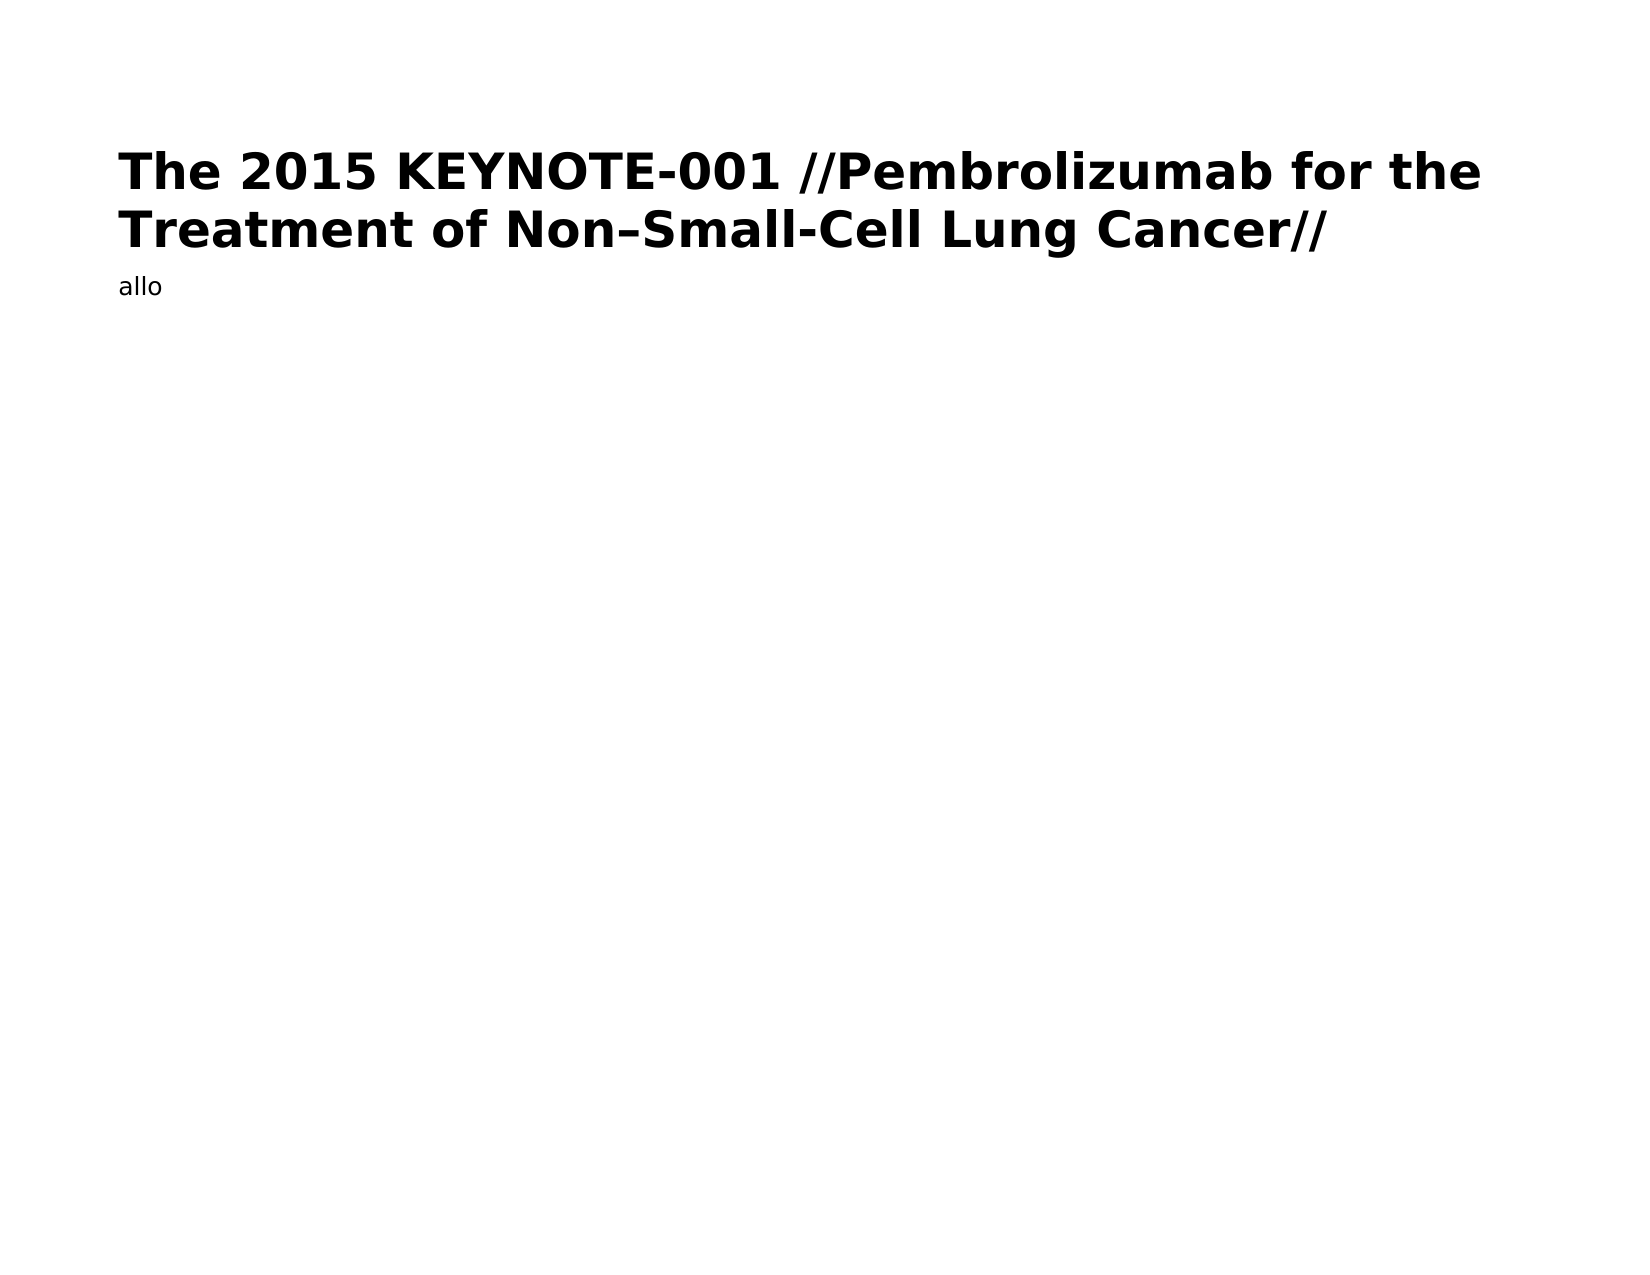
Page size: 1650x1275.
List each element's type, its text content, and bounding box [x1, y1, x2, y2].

text allo [118, 272, 1532, 301]
subtitle The 2015 KEYNOTE-001 //Pembrolizumab for the Treatment of Non–Small-Cell Lung Cancer// [118, 143, 1532, 259]
